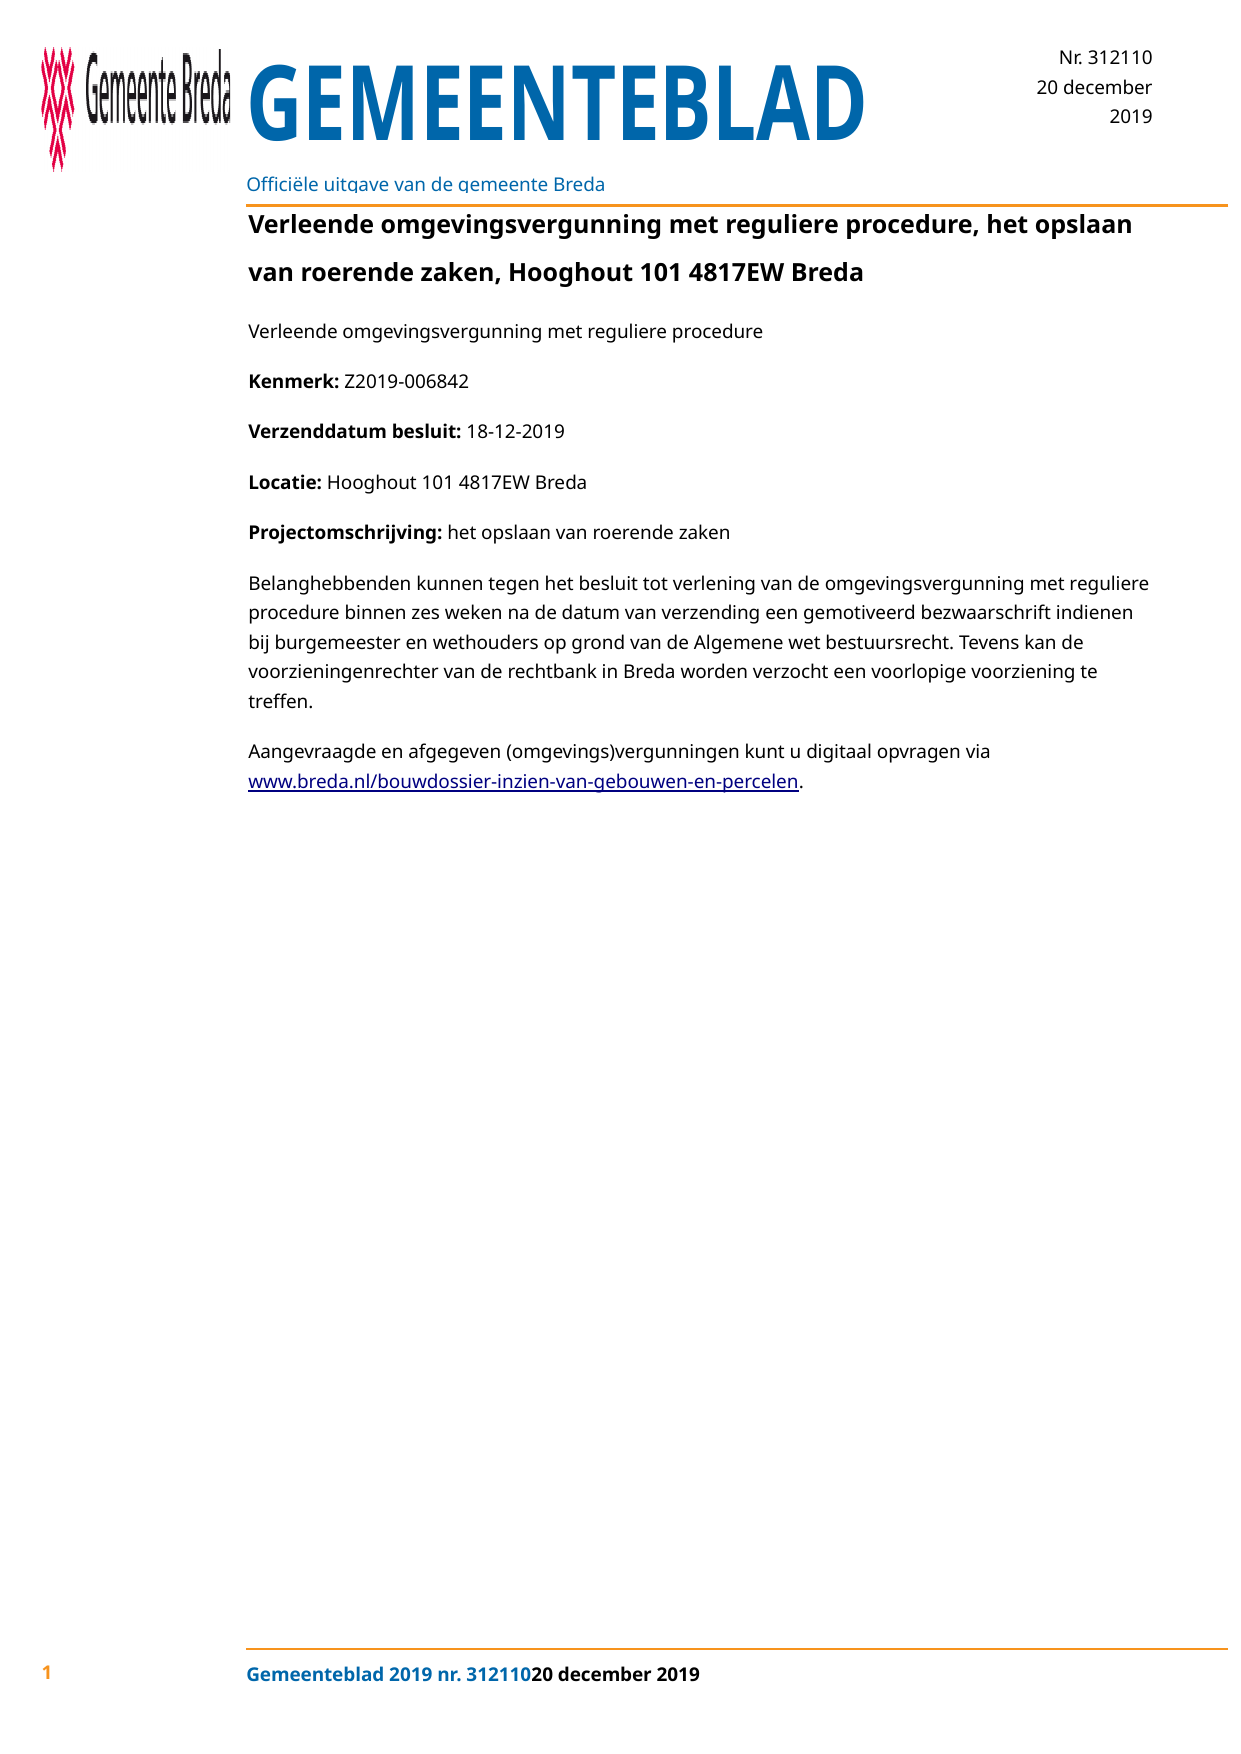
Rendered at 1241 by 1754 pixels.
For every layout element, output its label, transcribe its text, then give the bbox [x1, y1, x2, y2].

text Kenmerk: Z2019-006842 [248, 368, 1152, 394]
text Locatie: Hooghout 101 4817EW Breda [248, 469, 1152, 495]
text Verleende omgevingsvergunning met reguliere procedure, het opslaan van roerende zaken, Hooghout 101 4817EW Breda [248, 207, 1152, 288]
text Verzenddatum besluit: 18-12-2019 [248, 419, 1152, 444]
text Aangevraagde en afgegeven (omgevings)vergunningen kunt u digitaal opvragen via www.breda.nl/bouwdossier-inzien-van-gebouwen-en-percelen. [248, 739, 1152, 794]
picture [41, 47, 231, 172]
text Belanghebbenden kunnen tegen het besluit tot verlening van de omgevingsvergunning met reguliere procedure binnen zes weken na de datum van verzending een gemotiveerd bezwaarschrift indienen bij burgemeester en wethouders op grond van de Algemene wet bestuursrecht. Tevens kan de voorzieningenrechter van de rechtbank in Breda worden verzocht een voorlopige voorziening te treffen. [248, 570, 1152, 714]
text Verleende omgevingsvergunning met reguliere procedure [248, 318, 1152, 344]
text Projectomschrijving: het opslaan van roerende zaken [248, 519, 1152, 545]
